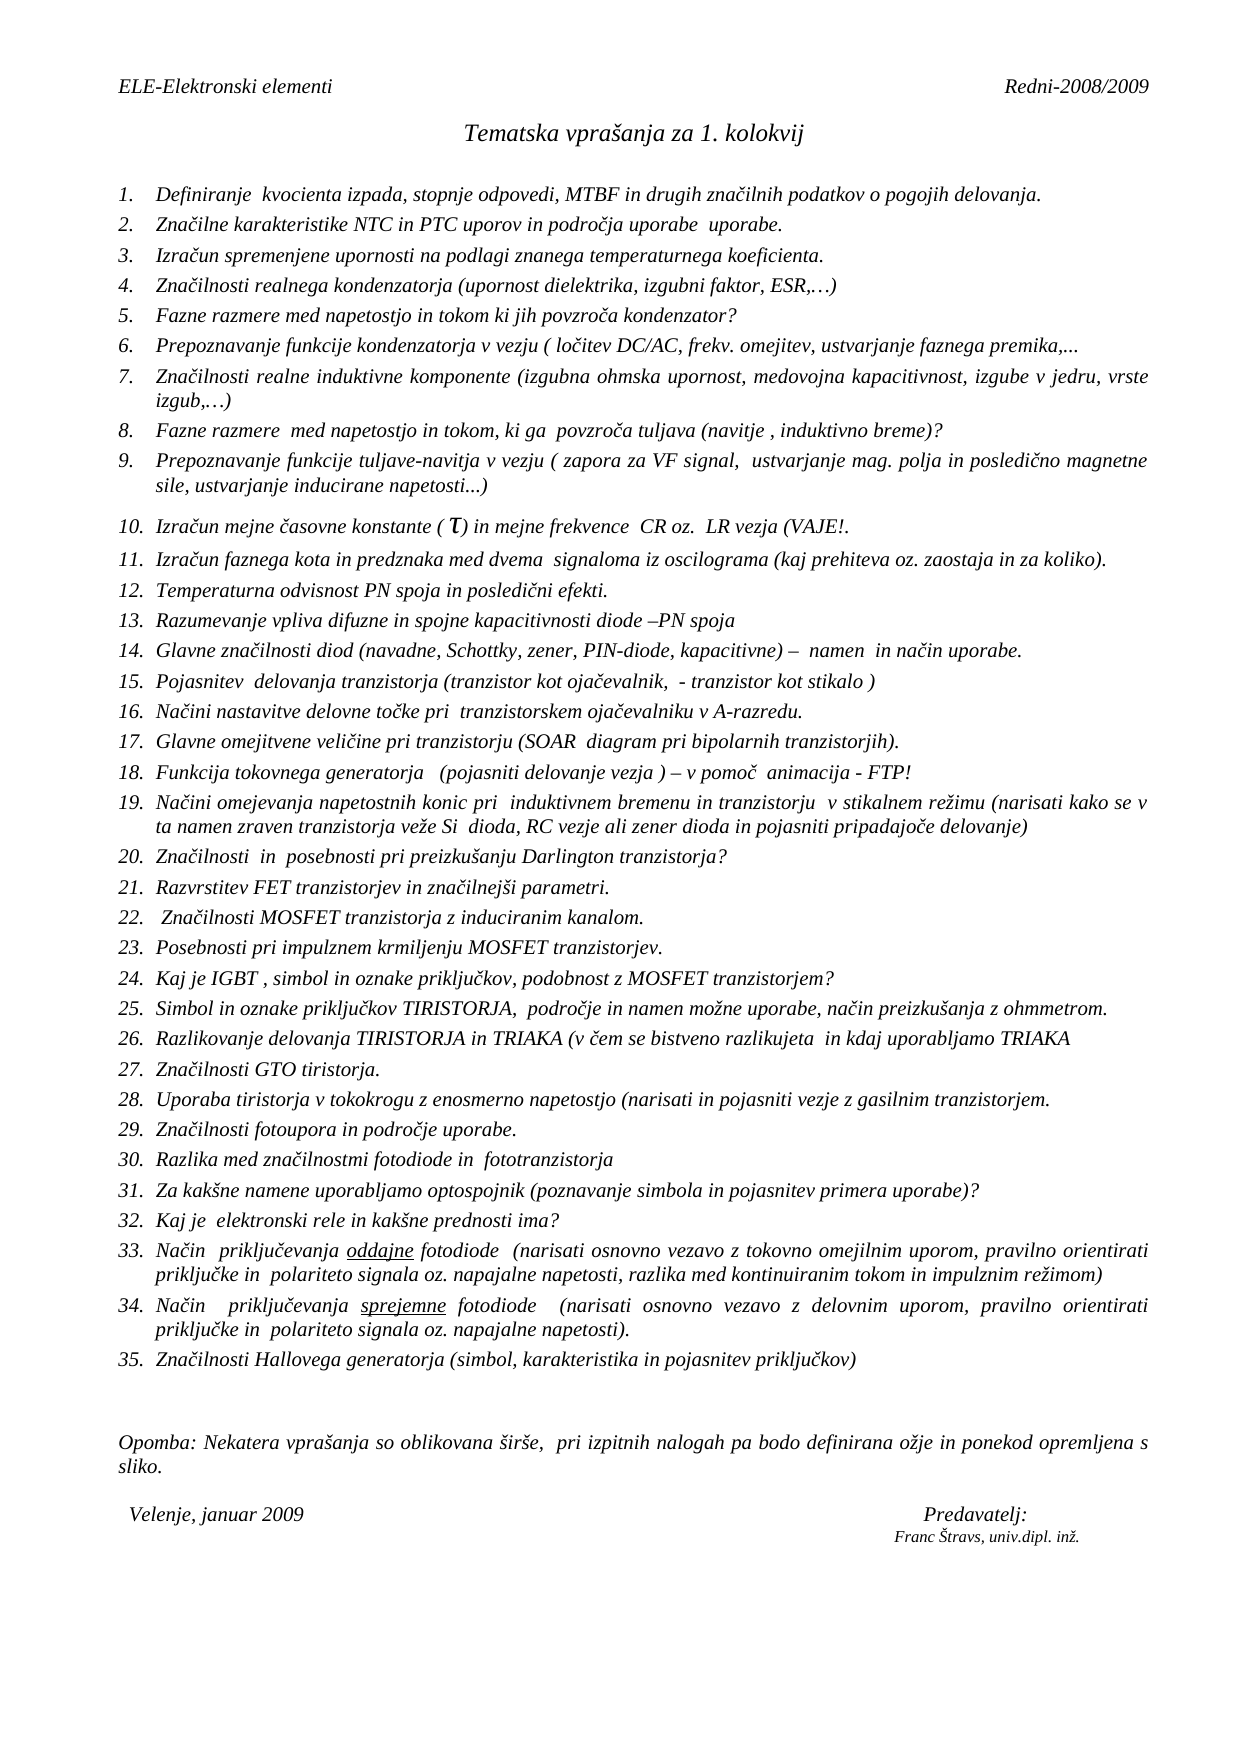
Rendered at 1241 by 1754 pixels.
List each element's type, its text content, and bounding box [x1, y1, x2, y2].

text Velenje, januar 2009 Predavatelj: [118, 1502, 1152, 1526]
list Posebnosti pri impulznem krmiljenju MOSFET tranzistorjev. [118, 935, 1152, 959]
list Za kakšne namene uporabljamo optospojnik (poznavanje simbola in pojasnitev primera uporabe)? [118, 1178, 1152, 1202]
list Glavne omejitvene veličine pri tranzistorju (SOAR diagram pri bipolarnih tranzistorjih). [118, 729, 1152, 753]
list Razlika med značilnostmi fotodiode in fototranzistorja [118, 1147, 1152, 1171]
list Funkcija tokovnega generatorja (pojasniti delovanje vezja ) – v pomoč animacija - FTP! [118, 759, 1152, 784]
list Značilnosti in posebnosti pri preizkušanju Darlington tranzistorja? [118, 844, 1152, 868]
list Načini nastavitve delovne točke pri tranzistorskem ojačevalniku v A-razredu. [118, 699, 1152, 723]
list Način priključevanja sprejemne fotodiode (narisati osnovno vezavo z delovnim uporom, pravilno orientirati priključke in polariteto signala oz. napajalne napetosti). [118, 1293, 1152, 1341]
list Fazne razmere med napetostjo in tokom ki jih povzroča kondenzator? [118, 303, 1152, 327]
list Načini omejevanja napetostnih konic pri induktivnem bremenu in tranzistorju v stikalnem režimu (narisati kako se v ta namen zraven tranzistorja veže Si dioda, RC vezje ali zener dioda in pojasniti pripadajoče delovanje) [118, 790, 1152, 838]
list Način priključevanja oddajne fotodiode (narisati osnovno vezavo z tokovno omejilnim uporom, pravilno orientirati priključke in polariteto signala oz. napajalne napetosti, razlika med kontinuiranim tokom in impulznim režimom) [118, 1238, 1152, 1286]
list Značilne karakteristike NTC in PTC uporov in področja uporabe uporabe. [118, 212, 1152, 236]
list Razlikovanje delovanja TIRISTORJA in TRIAKA (v čem se bistveno razlikujeta in kdaj uporabljamo TRIAKA [118, 1026, 1152, 1050]
list Fazne razmere med napetostjo in tokom, ki ga povzroča tuljava (navitje , induktivno breme)? [118, 418, 1152, 442]
list Značilnosti realnega kondenzatorja (upornost dielektrika, izgubni faktor, ESR,…) [118, 273, 1152, 297]
list Značilnosti realne induktivne komponente (izgubna ohmska upornost, medovojna kapacitivnost, izgube v jedru, vrste izgub,…) [118, 364, 1152, 412]
list Razvrstitev FET tranzistorjev in značilnejši parametri. [118, 874, 1152, 899]
list Definiranje kvocienta izpada, stopnje odpovedi, MTBF in drugih značilnih podatkov o pogojih delovanja. [118, 182, 1152, 206]
list Kaj je IGBT , simbol in oznake priključkov, podobnost z MOSFET tranzistorjem? [118, 966, 1152, 989]
list Pojasnitev delovanja tranzistorja (tranzistor kot ojačevalnik, - tranzistor kot stikalo ) [118, 669, 1152, 693]
list Prepoznavanje funkcije kondenzatorja v vezju ( ločitev DC/AC, frekv. omejitev, ustvarjanje faznega premika,... [118, 333, 1152, 357]
list Kaj je elektronski rele in kakšne prednosti ima? [118, 1208, 1152, 1232]
list Izračun mejne časovne konstante ( τ) in mejne frekvence CR oz. LR vezja (VAJE!. [118, 503, 1152, 541]
list Značilnosti GTO tiristorja. [118, 1056, 1152, 1081]
list Značilnosti Hallovega generatorja (simbol, karakteristika in pojasnitev priključkov) [118, 1347, 1152, 1371]
text Franc Štravs, univ.dipl. inž. [118, 1526, 1152, 1546]
text Opomba: Nekatera vprašanja so oblikovana širše, pri izpitnih nalogah pa bodo definirana ožje in ponekod opremljena s sliko. [118, 1430, 1152, 1478]
list Razumevanje vpliva difuzne in spojne kapacitivnosti diode –PN spoja [118, 608, 1152, 632]
list Glavne značilnosti diod (navadne, Schottky, zener, PIN-diode, kapacitivne) – namen in način uporabe. [118, 638, 1152, 662]
list Značilnosti fotoupora in področje uporabe. [118, 1117, 1152, 1141]
list Simbol in oznake priključkov TIRISTORJA, področje in namen možne uporabe, način preizkušanja z ohmmetrom. [118, 996, 1152, 1020]
list Izračun faznega kota in predznaka med dvema signaloma iz oscilograma (kaj prehiteva oz. zaostaja in za koliko). [118, 547, 1152, 571]
list Temperaturna odvisnost PN spoja in posledični efekti. [118, 578, 1152, 602]
list Izračun spremenjene upornosti na podlagi znanega temperaturnega koeficienta. [118, 242, 1152, 267]
list Značilnosti MOSFET tranzistorja z induciranim kanalom. [118, 905, 1152, 929]
list Uporaba tiristorja v tokokrogu z enosmerno napetostjo (narisati in pojasniti vezje z gasilnim tranzistorjem. [118, 1087, 1152, 1111]
subtitle Tematska vprašanja za 1. kolokvij [118, 118, 1152, 147]
list Prepoznavanje funkcije tuljave-navitja v vezju ( zapora za VF signal, ustvarjanje mag. polja in posledično magnetne sile, ustvarjanje inducirane napetosti...) [118, 448, 1152, 497]
